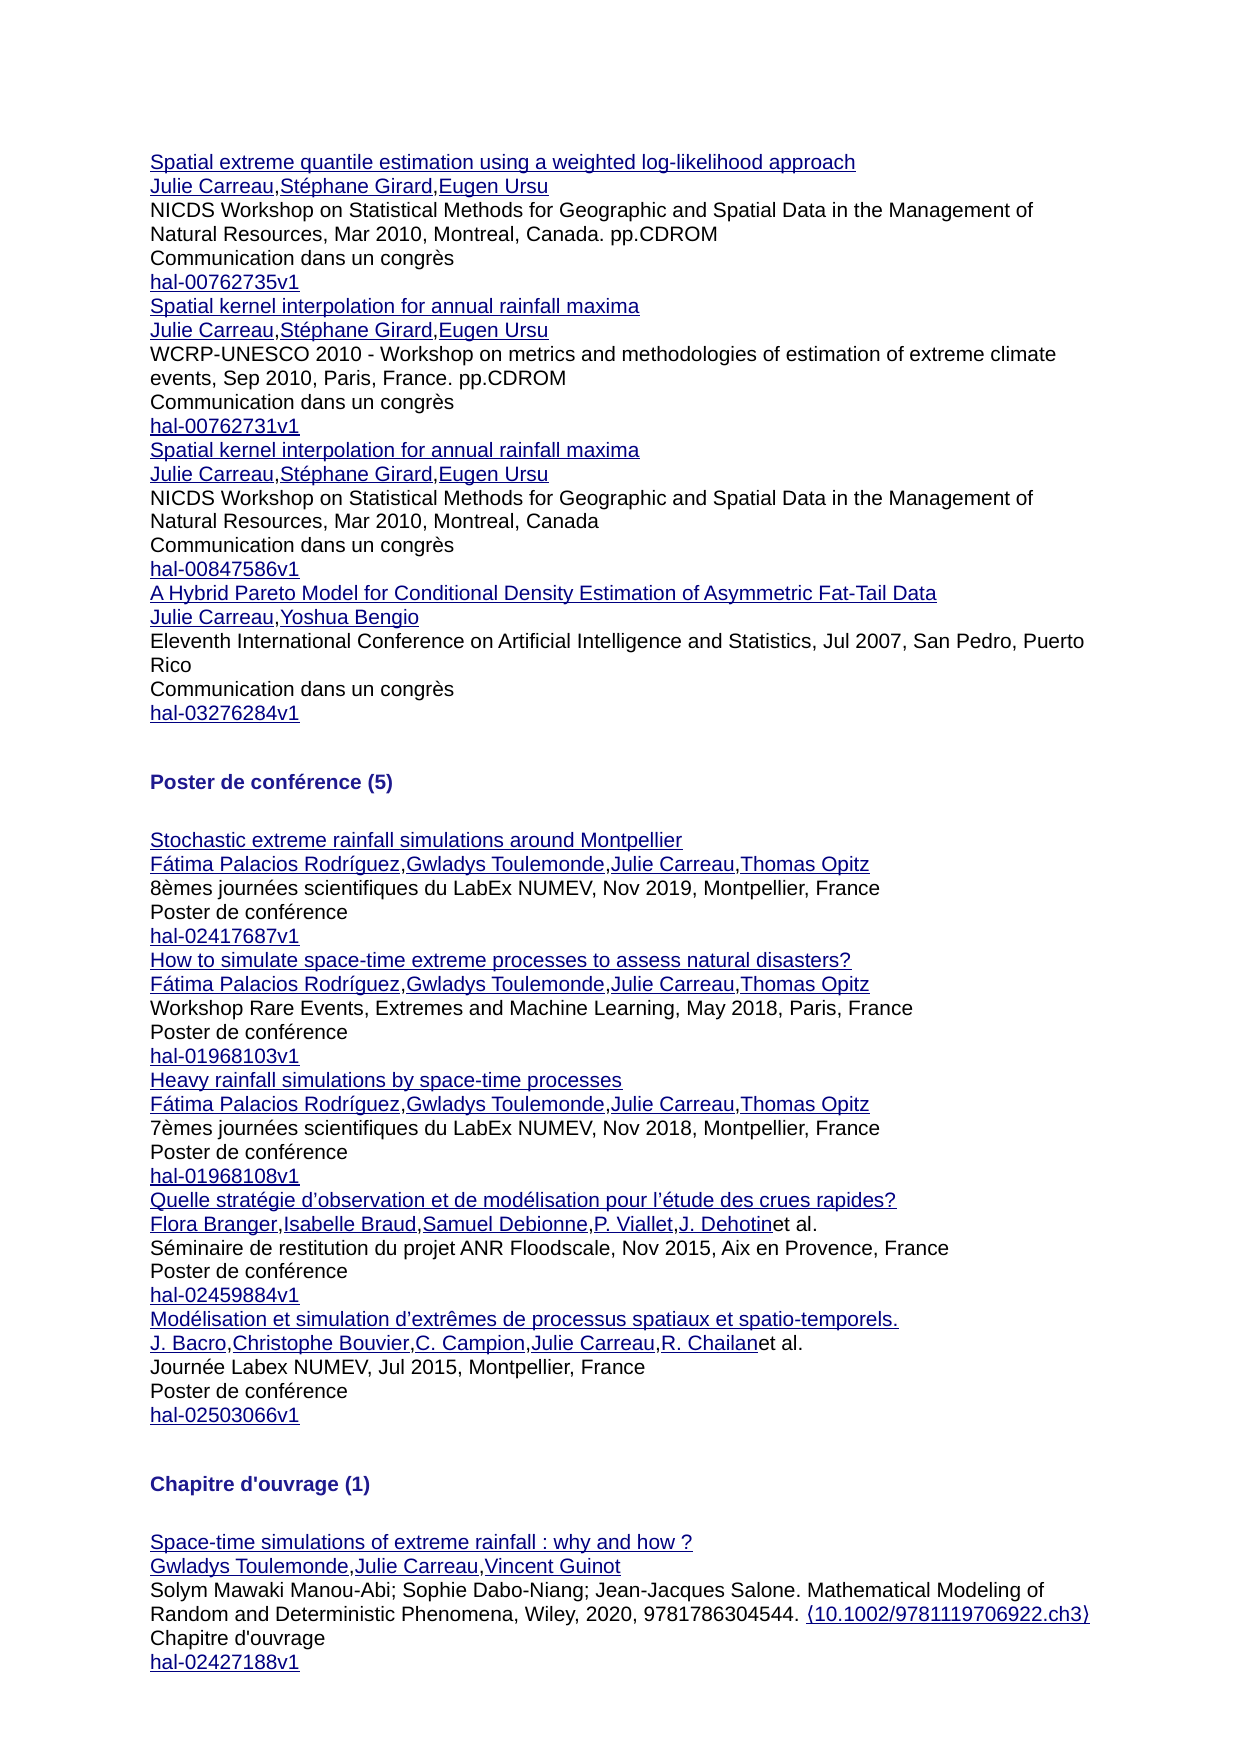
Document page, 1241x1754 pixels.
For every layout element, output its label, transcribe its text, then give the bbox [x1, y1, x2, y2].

subtitle Chapitre d'ouvrage (1) [150, 1472, 1090, 1496]
table_cell Spatial kernel interpolation for annual rainfall maxima Julie Carreau,Stéphane Girard,Eugen Ursu WCRP-UNESCO 2010 - Workshop on metrics and methodologies of estimation of extreme climate events, Sep 2010, Paris, France. pp.CDROM Communication dans un congrès hal-00762731v1 [150, 294, 1090, 437]
table_cell Quelle stratégie d’observation et de modélisation pour l’étude des crues rapides? Flora Branger,Isabelle Braud,Samuel Debionne,P. Viallet,J. Dehotinet al. Séminaire de restitution du projet ANR Floodscale, Nov 2015, Aix en Provence, France Poster de conférence hal-02459884v1 [150, 1188, 1090, 1307]
table_header Space-time simulations of extreme rainfall : why and how ? Gwladys Toulemonde,Julie Carreau,Vincent Guinot Solym Mawaki Manou-Abi; Sophie Dabo-Niang; Jean-Jacques Salone. Mathematical Modeling of Random and Deterministic Phenomena, Wiley, 2020, 9781786304544. ⟨10.1002/9781119706922.ch3⟩ Chapitre d'ouvrage hal-02427188v1 [150, 1530, 1090, 1674]
table_cell A Hybrid Pareto Model for Conditional Density Estimation of Asymmetric Fat-Tail Data Julie Carreau,Yoshua Bengio Eleventh International Conference on Artificial Intelligence and Statistics, Jul 2007, San Pedro, Puerto Rico Communication dans un congrès hal-03276284v1 [150, 581, 1090, 725]
subtitle Poster de conférence (5) [150, 770, 1090, 794]
table_cell Spatial extreme quantile estimation using a weighted log-likelihood approach Julie Carreau,Stéphane Girard,Eugen Ursu NICDS Workshop on Statistical Methods for Geographic and Spatial Data in the Management of Natural Resources, Mar 2010, Montreal, Canada. pp.CDROM Communication dans un congrès hal-00762735v1 [150, 150, 1090, 294]
table_cell Heavy rainfall simulations by space-time processes Fátima Palacios Rodríguez,Gwladys Toulemonde,Julie Carreau,Thomas Opitz 7èmes journées scientifiques du LabEx NUMEV, Nov 2018, Montpellier, France Poster de conférence hal-01968108v1 [150, 1068, 1090, 1187]
table_cell Spatial kernel interpolation for annual rainfall maxima Julie Carreau,Stéphane Girard,Eugen Ursu NICDS Workshop on Statistical Methods for Geographic and Spatial Data in the Management of Natural Resources, Mar 2010, Montreal, Canada Communication dans un congrès hal-00847586v1 [150, 438, 1090, 581]
table_cell How to simulate space-time extreme processes to assess natural disasters? Fátima Palacios Rodríguez,Gwladys Toulemonde,Julie Carreau,Thomas Opitz Workshop Rare Events, Extremes and Machine Learning, May 2018, Paris, France Poster de conférence hal-01968103v1 [150, 948, 1090, 1068]
table_cell Modélisation et simulation d’extrêmes de processus spatiaux et spatio-temporels. J. Bacro,Christophe Bouvier,C. Campion,Julie Carreau,R. Chailanet al. Journée Labex NUMEV, Jul 2015, Montpellier, France Poster de conférence hal-02503066v1 [150, 1307, 1090, 1427]
table_header Stochastic extreme rainfall simulations around Montpellier Fátima Palacios Rodríguez,Gwladys Toulemonde,Julie Carreau,Thomas Opitz 8èmes journées scientifiques du LabEx NUMEV, Nov 2019, Montpellier, France Poster de conférence hal-02417687v1 [150, 828, 1090, 948]
